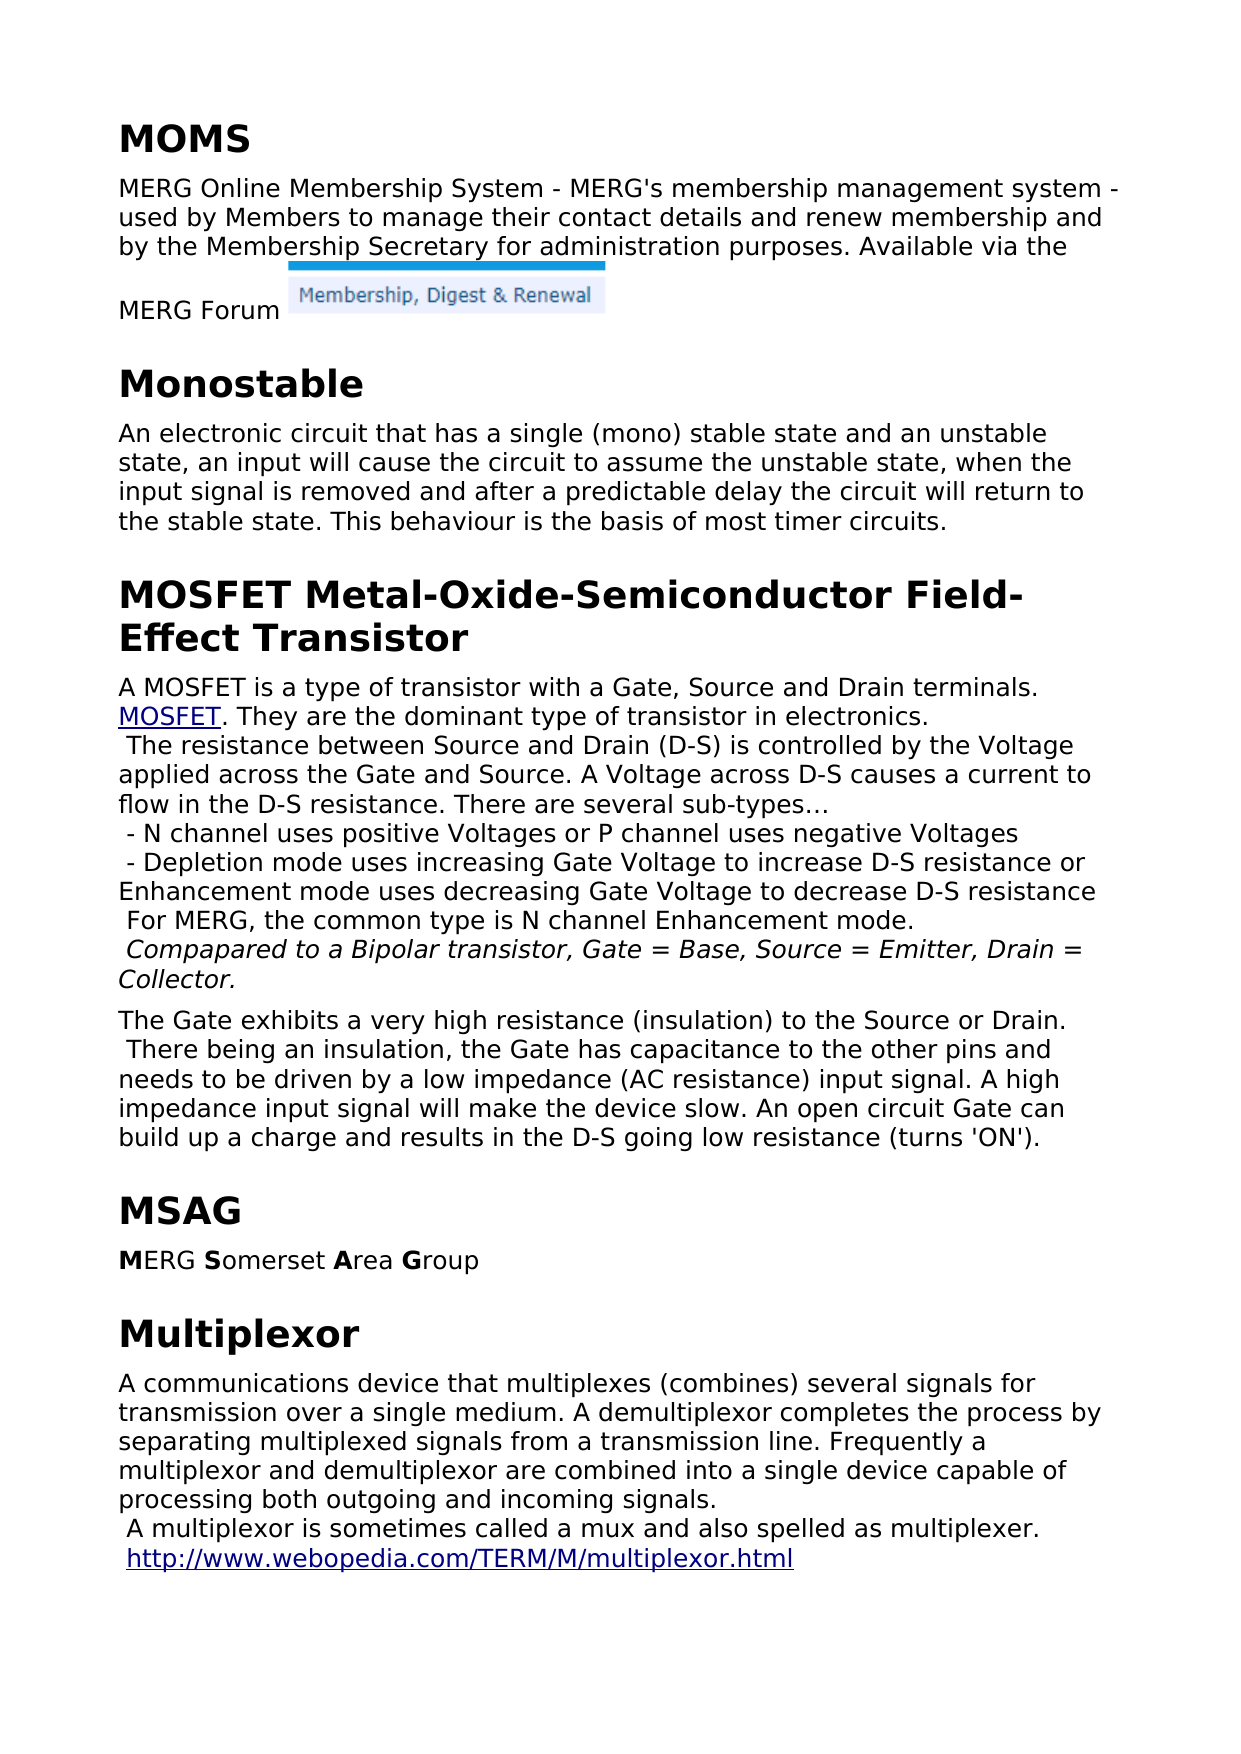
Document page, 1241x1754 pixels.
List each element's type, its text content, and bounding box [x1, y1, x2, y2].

text A communications device that multiplexes (combines) several signals for transmission over a single medium. A demultiplexor completes the process by separating multiplexed signals from a transmission line. Frequently a multiplexor and demultiplexor are combined into a single device capable of processing both outgoing and incoming signals. A multiplexor is sometimes called a mux and also spelled as multiplexer. http://www.webopedia.com/TERM/M/multiplexor.html [118, 1369, 1122, 1573]
text MERG Somerset Area Group [118, 1246, 1122, 1275]
subtitle MSAG [118, 1190, 1122, 1233]
text The Gate exhibits a very high resistance (insulation) to the Source or Drain. There being an insulation, the Gate has capacitance to the other pins and needs to be driven by a low impedance (AC resistance) input signal. A high impedance input signal will make the device slow. An open circuit Gate can build up a charge and results in the D-S going low resistance (turns 'ON'). [118, 1006, 1122, 1152]
text An electronic circuit that has a single (mono) stable state and an unstable state, an input will cause the circuit to assume the unstable state, when the input signal is removed and after a predictable delay the circuit will return to the stable state. This behaviour is the basis of most timer circuits. [118, 419, 1122, 536]
subtitle Monostable [118, 363, 1122, 407]
subtitle Multiplexor [118, 1313, 1122, 1356]
subtitle MOSFET Metal-Oxide-Semiconductor Field-Effect Transistor [118, 573, 1122, 661]
picture [288, 270, 606, 320]
text MERG Online Membership System - MERG's membership management system - used by Members to manage their contact details and renew membership and by the Membership Secretary for administration purposes. Available via the MERG Forum [118, 174, 1122, 326]
text A MOSFET is a type of transistor with a Gate, Source and Drain terminals. MOSFET. They are the dominant type of transistor in electronics. The resistance between Source and Drain (D-S) is controlled by the Voltage applied across the Gate and Source. A Voltage across D-S causes a current to flow in the D-S resistance. There are several sub-types… - N channel uses positive Voltages or P channel uses negative Voltages - Depletion mode uses increasing Gate Voltage to increase D-S resistance or Enhancement mode uses decreasing Gate Voltage to decrease D-S resistance For MERG, the common type is N channel Enhancement mode. Compapared to a Bipolar transistor, Gate = Base, Source = Emitter, Drain = Collector. [118, 673, 1122, 994]
subtitle MOMS [118, 118, 1122, 162]
